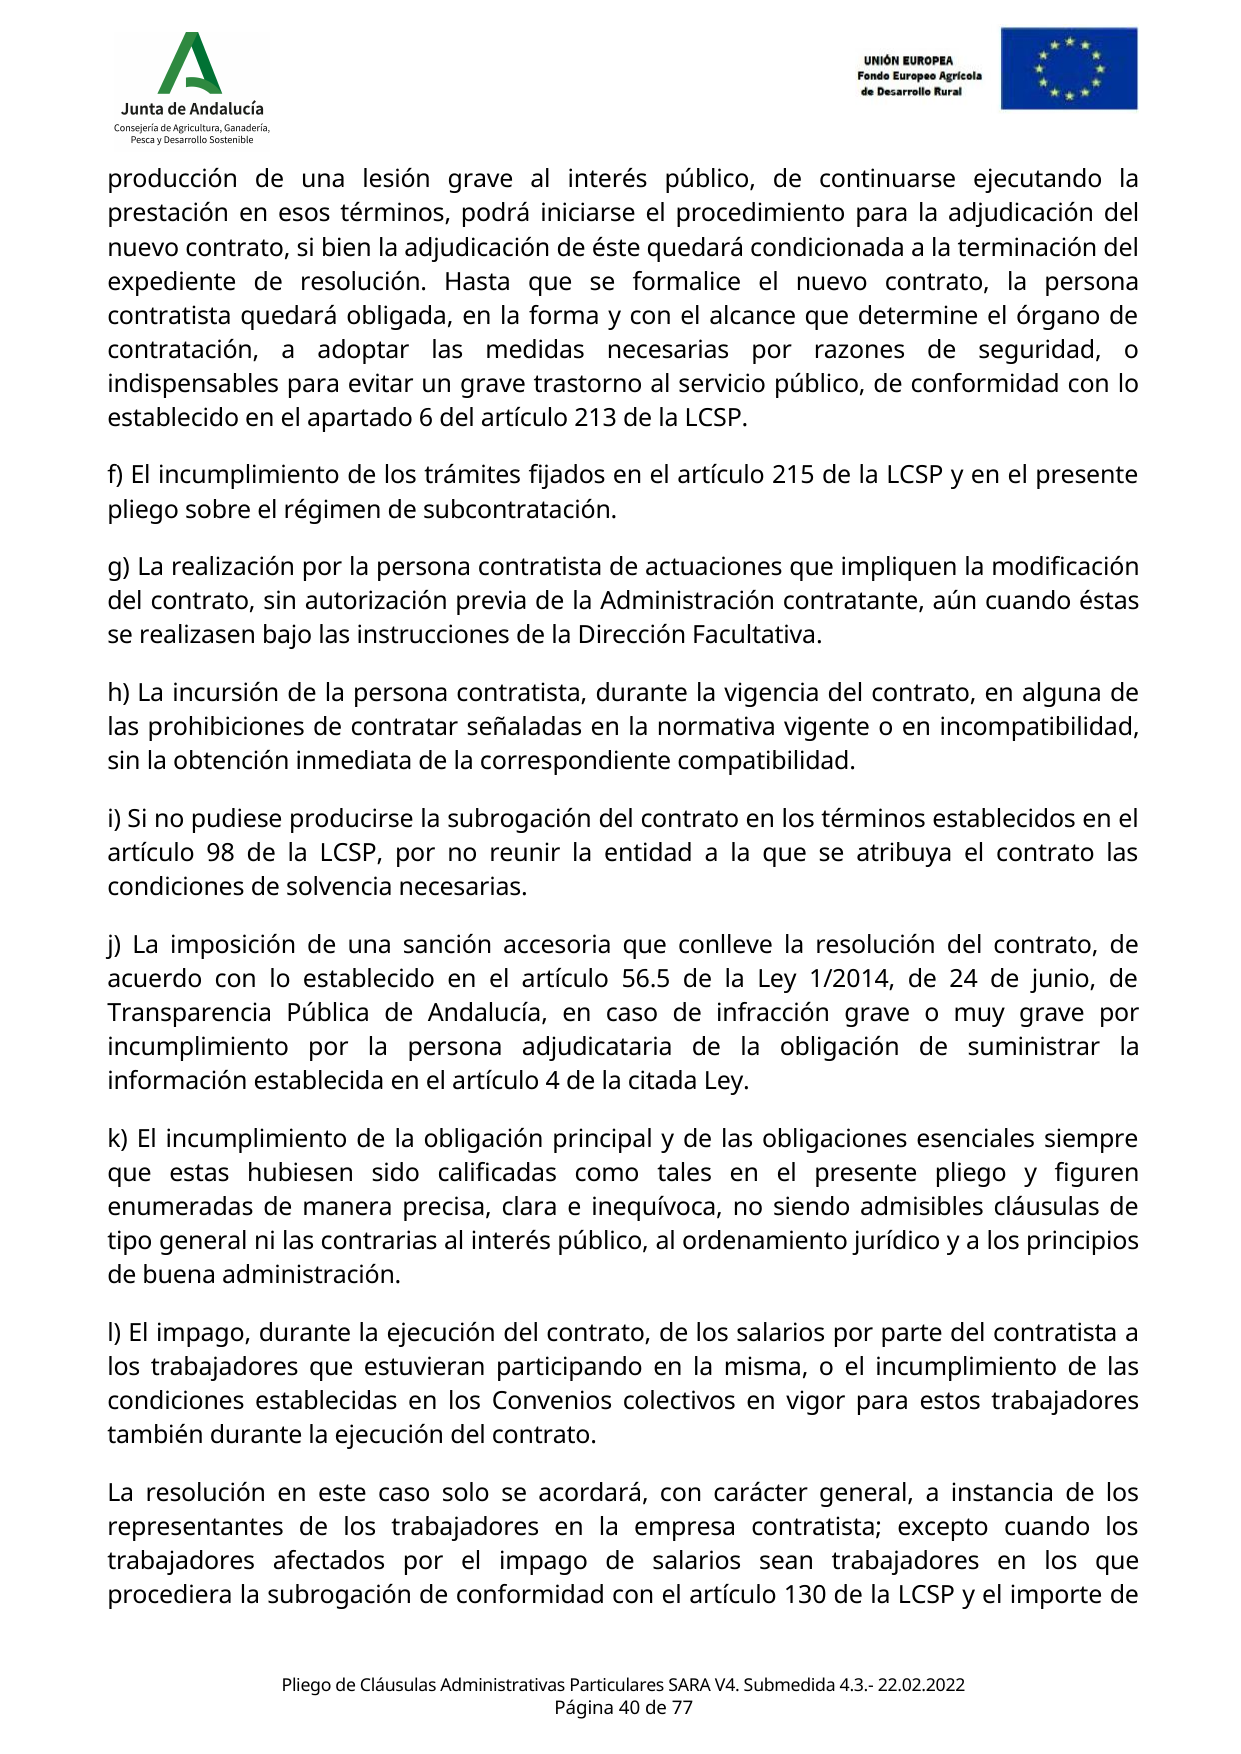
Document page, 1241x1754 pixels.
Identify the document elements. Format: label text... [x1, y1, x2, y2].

text producción de una lesión grave al interés público, de continuarse ejecutando la prestación en esos términos, podrá iniciarse el procedimiento para la adjudicación del nuevo contrato, si bien la adjudicación de éste quedará condicionada a la terminación del expediente de resolución. Hasta que se formalice el nuevo contrato, la persona contratista quedará obligada, en la forma y con el alcance que determine el órgano de contratación, a adoptar las medidas necesarias por razones de seguridad, o indispensables para evitar un grave trastorno al servicio público, de conformidad con lo establecido en el apartado 6 del artículo 213 de la LCSP. [107, 161, 1140, 433]
text k) El incumplimiento de la obligación principal y de las obligaciones esenciales siempre que estas hubiesen sido calificadas como tales en el presente pliego y figuren enumeradas de manera precisa, clara e inequívoca, no siendo admisibles cláusulas de tipo general ni las contrarias al interés público, al ordenamiento jurídico y a los principios de buena administración. [107, 1120, 1140, 1291]
list La realización por la persona contratista de actuaciones que impliquen la modificación del contrato, sin autorización previa de la Administración contratante, aún cuando éstas se realizasen bajo las instrucciones de la Dirección Facultativa. [107, 549, 1140, 651]
picture [114, 32, 270, 152]
text l) El impago, durante la ejecución del contrato, de los salarios por parte del contratista a los trabajadores que estuvieran participando en la misma, o el incumplimiento de las condiciones establecidas en los Convenios colectivos en vigor para estos trabajadores también durante la ejecución del contrato. [107, 1314, 1140, 1451]
list La incursión de la persona contratista, durante la vigencia del contrato, en alguna de las prohibiciones de contratar señaladas en la normativa vigente o en incompatibilidad, sin la obtención inmediata de la correspondiente compatibilidad. [107, 675, 1140, 777]
text f) El incumplimiento de los trámites fijados en el artículo 215 de la LCSP y en el presente pliego sobre el régimen de subcontratación. [107, 457, 1140, 525]
text i) Si no pudiese producirse la subrogación del contrato en los términos establecidos en el artículo 98 de la LCSP, por no reunir la entidad a la que se atribuya el contrato las condiciones de solvencia necesarias. [107, 801, 1140, 903]
text j) La imposición de una sanción accesoria que conlleve la resolución del contrato, de acuerdo con lo establecido en el artículo 56.5 de la Ley 1/2014, de 24 de junio, de Transparencia Pública de Andalucía, en caso de infracción grave o muy grave por incumplimiento por la persona adjudicataria de la obligación de suministrar la información establecida en el artículo 4 de la citada Ley. [107, 926, 1140, 1097]
text La resolución en este caso solo se acordará, con carácter general, a instancia de los representantes de los trabajadores en la empresa contratista; excepto cuando los trabajadores afectados por el impago de salarios sean trabajadores en los que procediera la subrogación de conformidad con el artículo 130 de la LCSP y el importe de [107, 1474, 1140, 1611]
picture [855, 24, 1139, 114]
